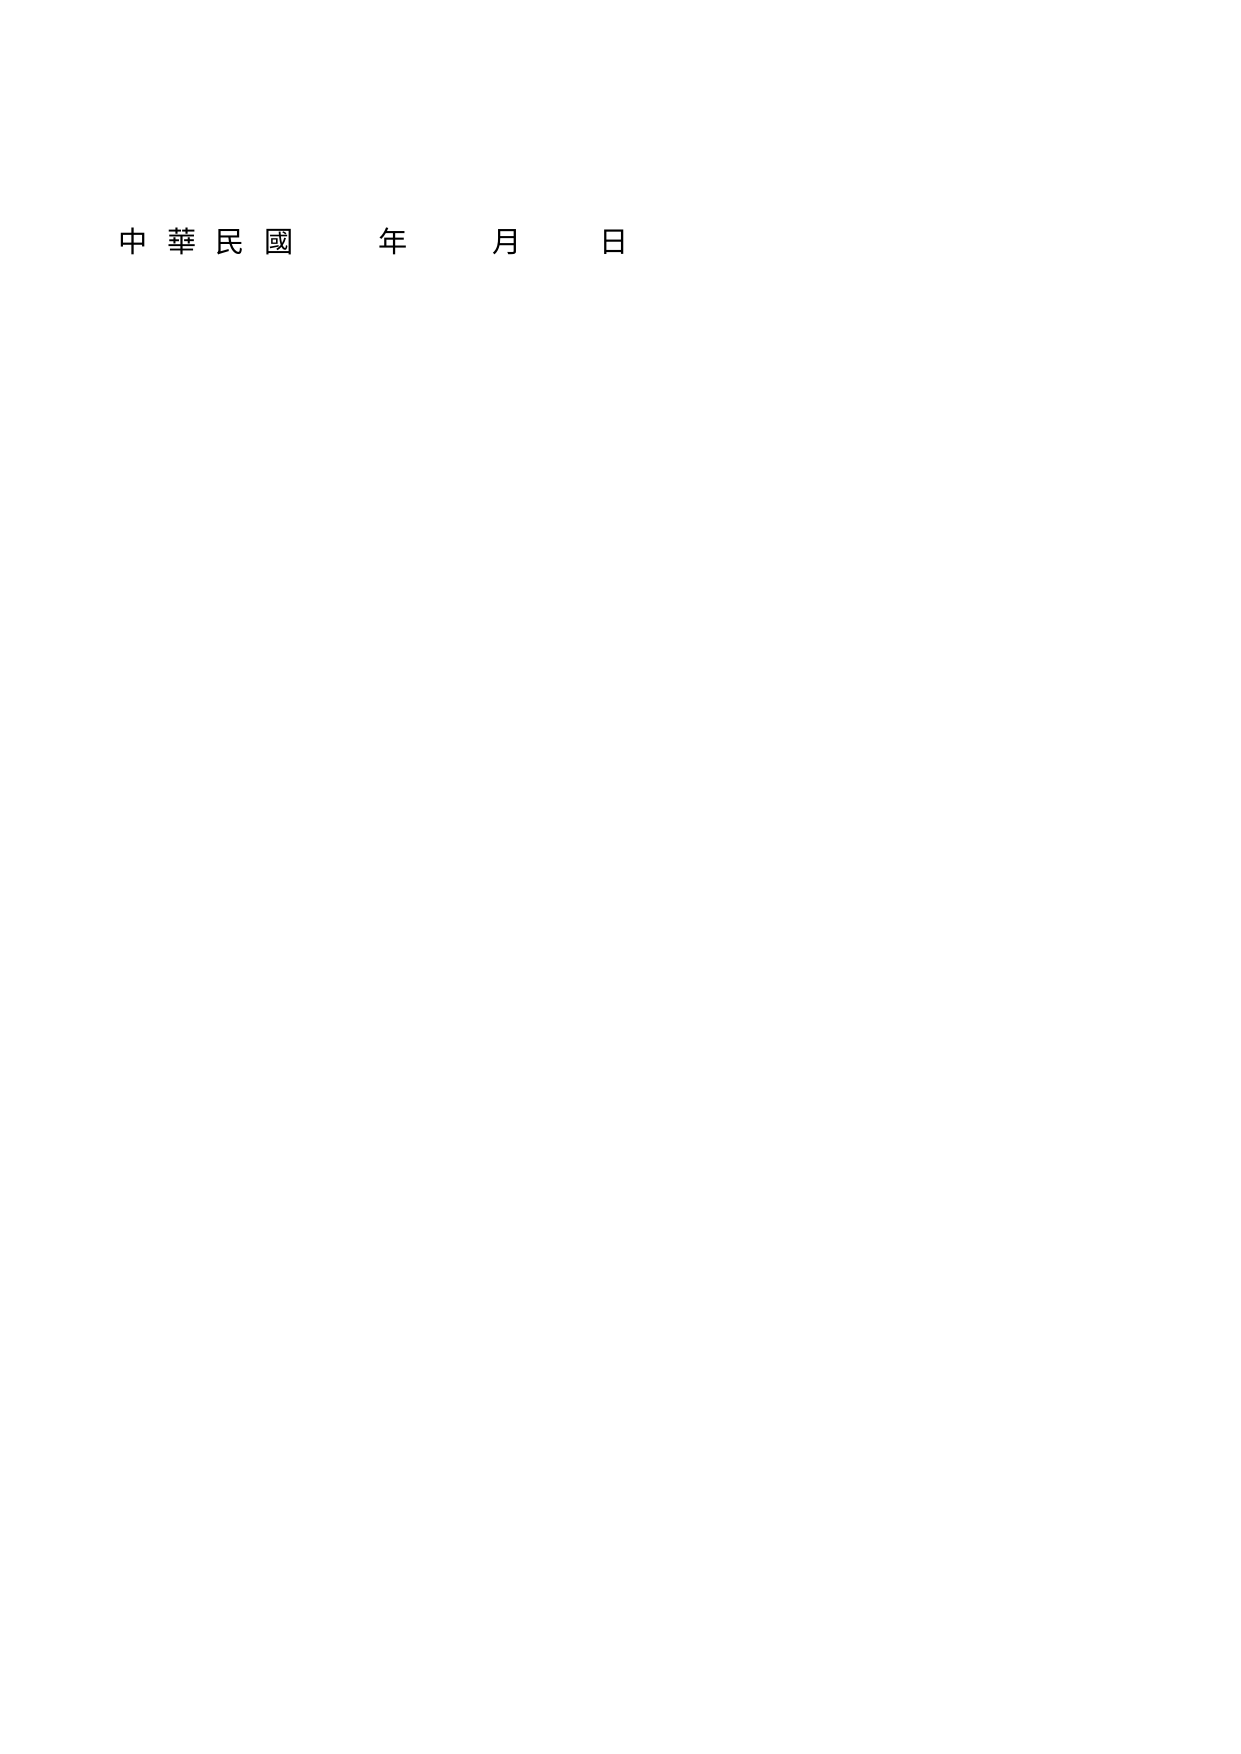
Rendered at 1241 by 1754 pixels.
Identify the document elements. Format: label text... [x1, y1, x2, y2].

text 中 華 民 國 年 月 日 [118, 202, 1122, 277]
